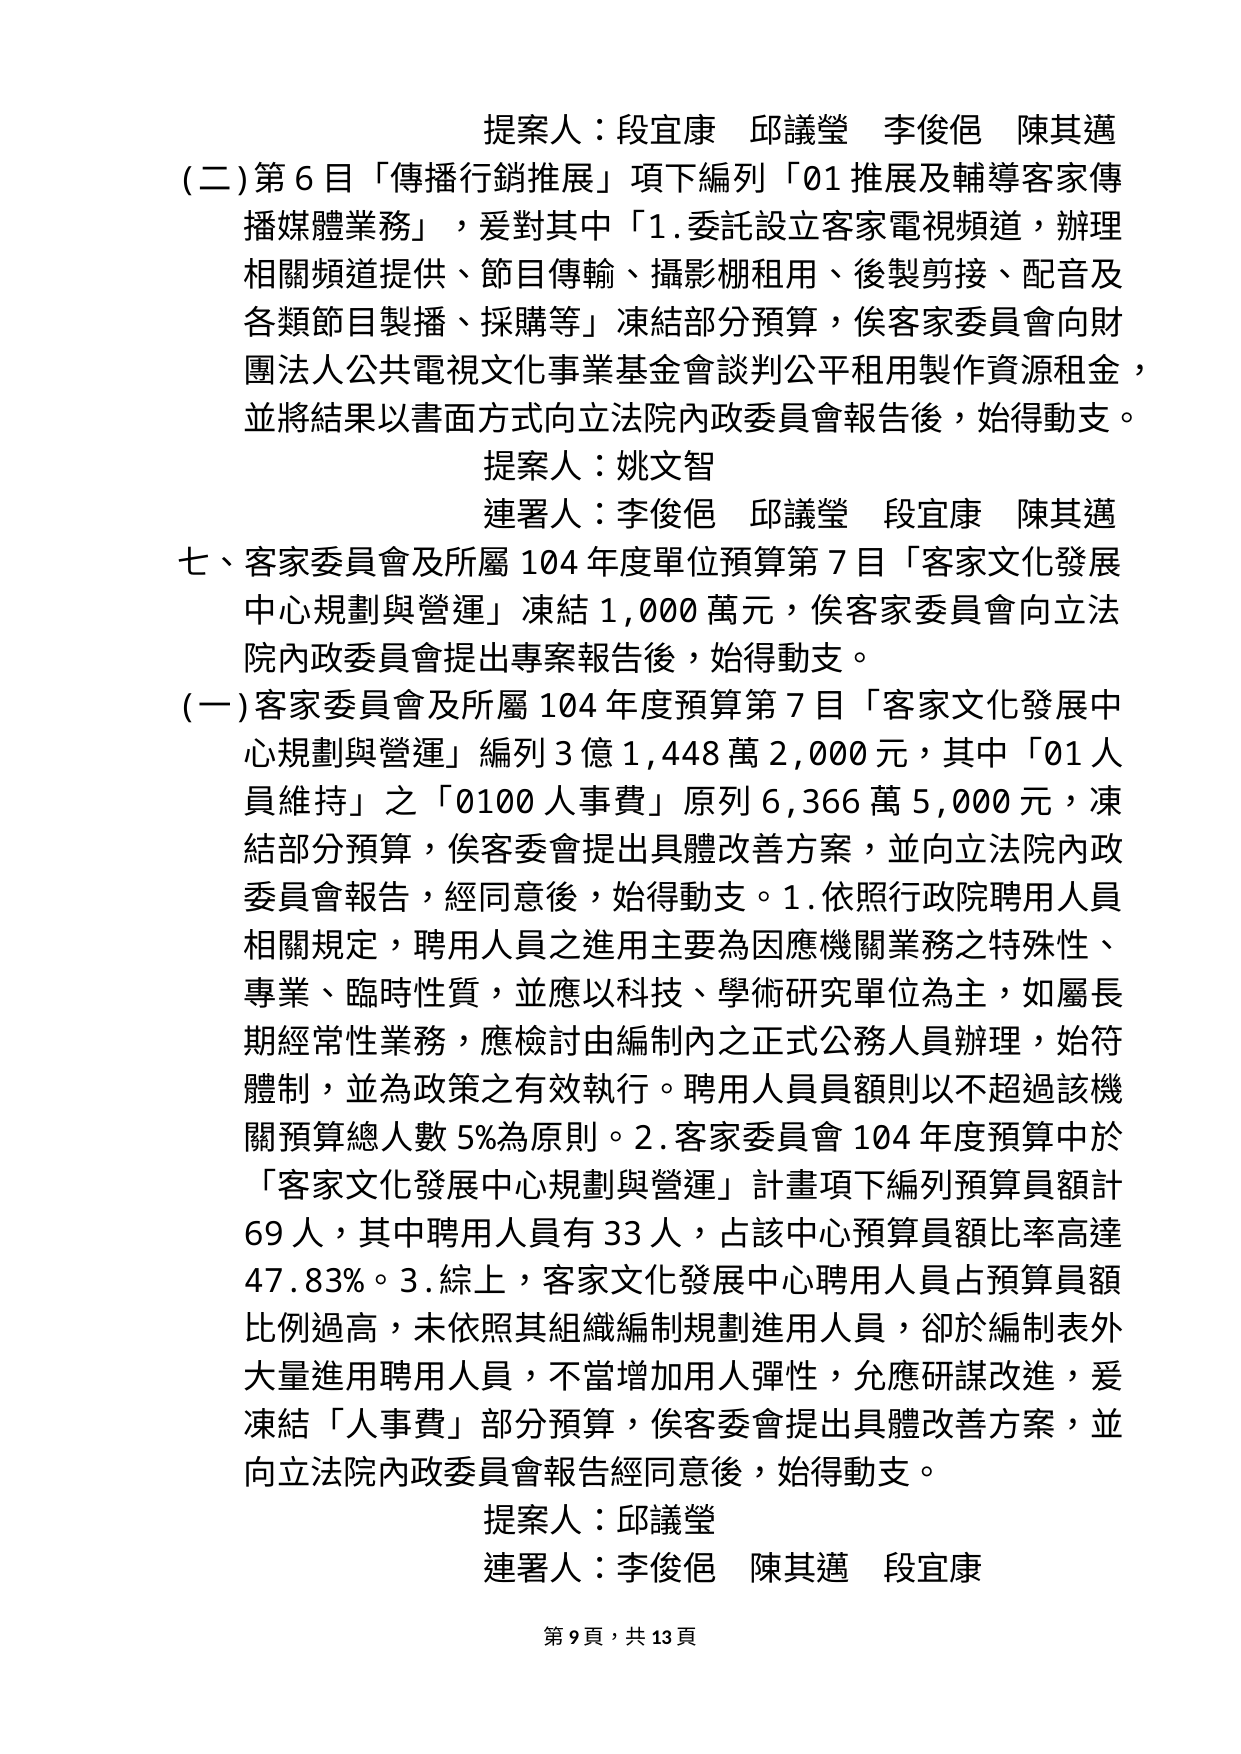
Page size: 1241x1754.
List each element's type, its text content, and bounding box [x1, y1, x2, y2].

text 七、客家委員會及所屬104年度單位預算第7目「客家文化發展中心規劃與營運」凍結1,000萬元，俟客家委員會向立法院內政委員會提出專案報告後，始得動支。 [177, 536, 1122, 679]
text 連署人：李俊俋 陳其邁 段宜康 [133, 1542, 1122, 1590]
text 連署人：李俊俋 邱議瑩 段宜康 陳其邁 [133, 488, 1122, 536]
text (二)第6目「傳播行銷推展」項下編列「01推展及輔導客家傳播媒體業務」，爰對其中「1.委託設立客家電視頻道，辦理相關頻道提供、節目傳輸、攝影棚租用、後製剪接、配音及各類節目製播、採購等」凍結部分預算，俟客家委員會向財團法人公共電視文化事業基金會談判公平租用製作資源租金，並將結果以書面方式向立法院內政委員會報告後，始得動支。 [177, 152, 1123, 440]
text 提案人：段宜康 邱議瑩 李俊俋 陳其邁 [133, 104, 1122, 152]
text 提案人：邱議瑩 [133, 1494, 1122, 1542]
text 提案人：姚文智 [133, 440, 1122, 488]
text (一)客家委員會及所屬104年度預算第7目「客家文化發展中心規劃與營運」編列3億1,448萬2,000元，其中「01人員維持」之「0100人事費」原列6,366萬5,000元，凍結部分預算，俟客委會提出具體改善方案，並向立法院內政委員會報告，經同意後，始得動支。1.依照行政院聘用人員相關規定，聘用人員之進用主要為因應機關業務之特殊性、專業、臨時性質，並應以科技、學術研究單位為主，如屬長期經常性業務，應檢討由編制內之正式公務人員辦理，始符體制，並為政策之有效執行。聘用人員員額則以不超過該機關預算總人數5%為原則。2.客家委員會104年度預算中於「客家文化發展中心規劃與營運」計畫項下編列預算員額計69人，其中聘用人員有33人，占該中心預算員額比率高達47.83%。3.綜上，客家文化發展中心聘用人員占預算員額比例過高，未依照其組織編制規劃進用人員，卻於編制表外大量進用聘用人員，不當增加用人彈性，允應研謀改進，爰凍結「人事費」部分預算，俟客委會提出具體改善方案，並向立法院內政委員會報告經同意後，始得動支。 [177, 679, 1123, 1494]
